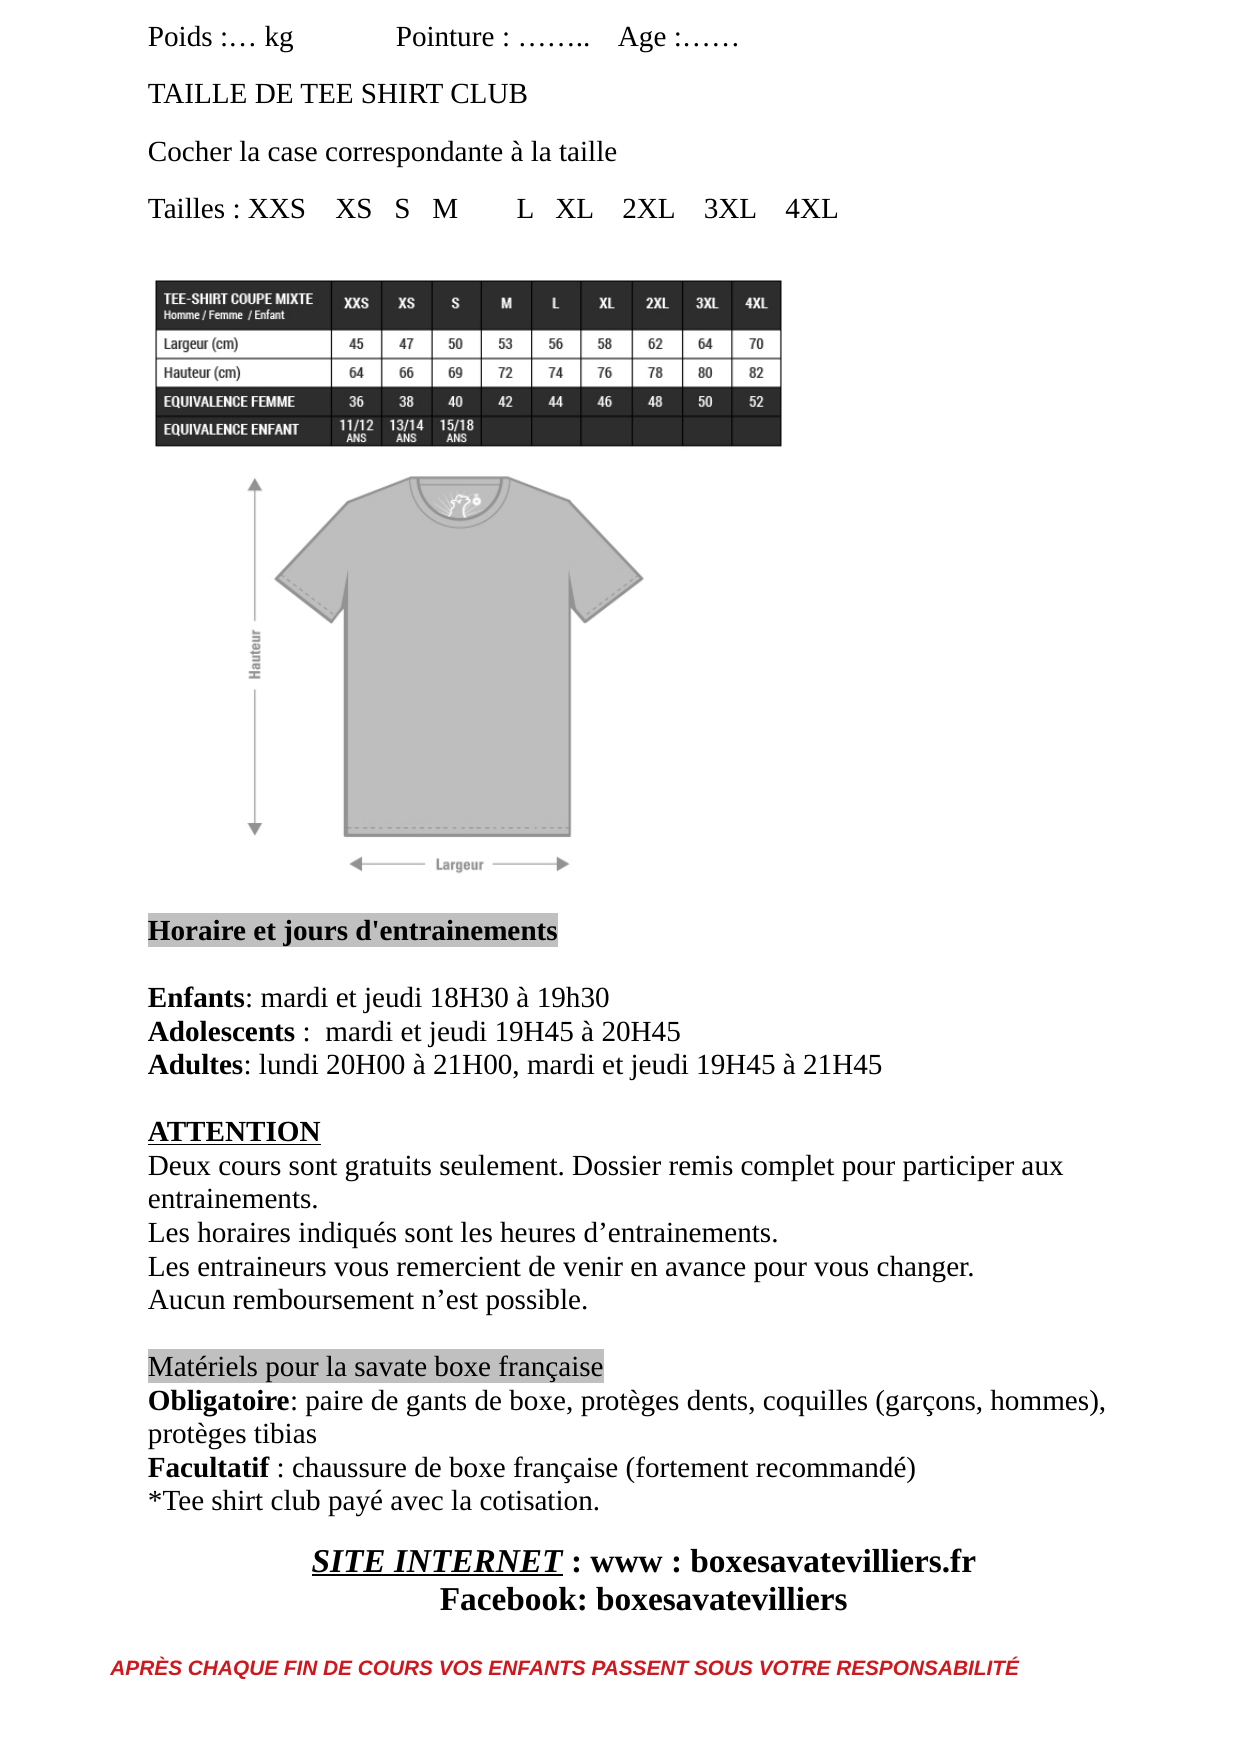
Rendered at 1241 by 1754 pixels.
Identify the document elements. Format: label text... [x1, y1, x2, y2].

text Facebook: boxesavatevilliers [148, 1579, 1140, 1618]
text Les entraineurs vous remercient de venir en avance pour vous changer. [148, 1249, 1140, 1282]
text Adultes: lundi 20H00 à 21H00, mardi et jeudi 19H45 à 21H45 [148, 1047, 1140, 1081]
text Les horaires indiqués sont les heures d’entrainements. [148, 1215, 1140, 1249]
text ATTENTION [148, 1114, 1140, 1148]
text SITE INTERNET : www : boxesavatevilliers.fr [148, 1541, 1140, 1579]
text *Tee shirt club payé avec la cotisation. [148, 1483, 1140, 1517]
text Facultatif : chaussure de boxe française (fortement recommandé) [148, 1450, 1140, 1483]
text Horaire et jours d'entrainements [148, 913, 1140, 947]
picture [147, 272, 789, 914]
text Deux cours sont gratuits seulement. Dossier remis complet pour participer aux entrainements. [148, 1148, 1140, 1215]
text Tailles : XXS XS S M L XL 2XL 3XL 4XL [148, 191, 1140, 225]
text TAILLE DE TEE SHIRT CLUB [148, 76, 1140, 110]
text Aucun remboursement n’est possible. [148, 1282, 1140, 1316]
text Poids :… kg Pointure : …….. Age :…… [148, 19, 1140, 52]
text Cocher la case correspondante à la taille [148, 134, 1140, 167]
text Enfants: mardi et jeudi 18H30 à 19h30 [148, 980, 1140, 1014]
text Matériels pour la savate boxe française [148, 1349, 1140, 1383]
text Obligatoire: paire de gants de boxe, protèges dents, coquilles (garçons, hommes), protèges tibias [148, 1383, 1140, 1450]
text Adolescents : mardi et jeudi 19H45 à 20H45 [148, 1014, 1140, 1047]
text APRÈS CHAQUE FIN DE COURS VOS ENFANTS PASSENT SOUS VOTRE RESPONSABILITÉ [110, 1656, 1140, 1680]
